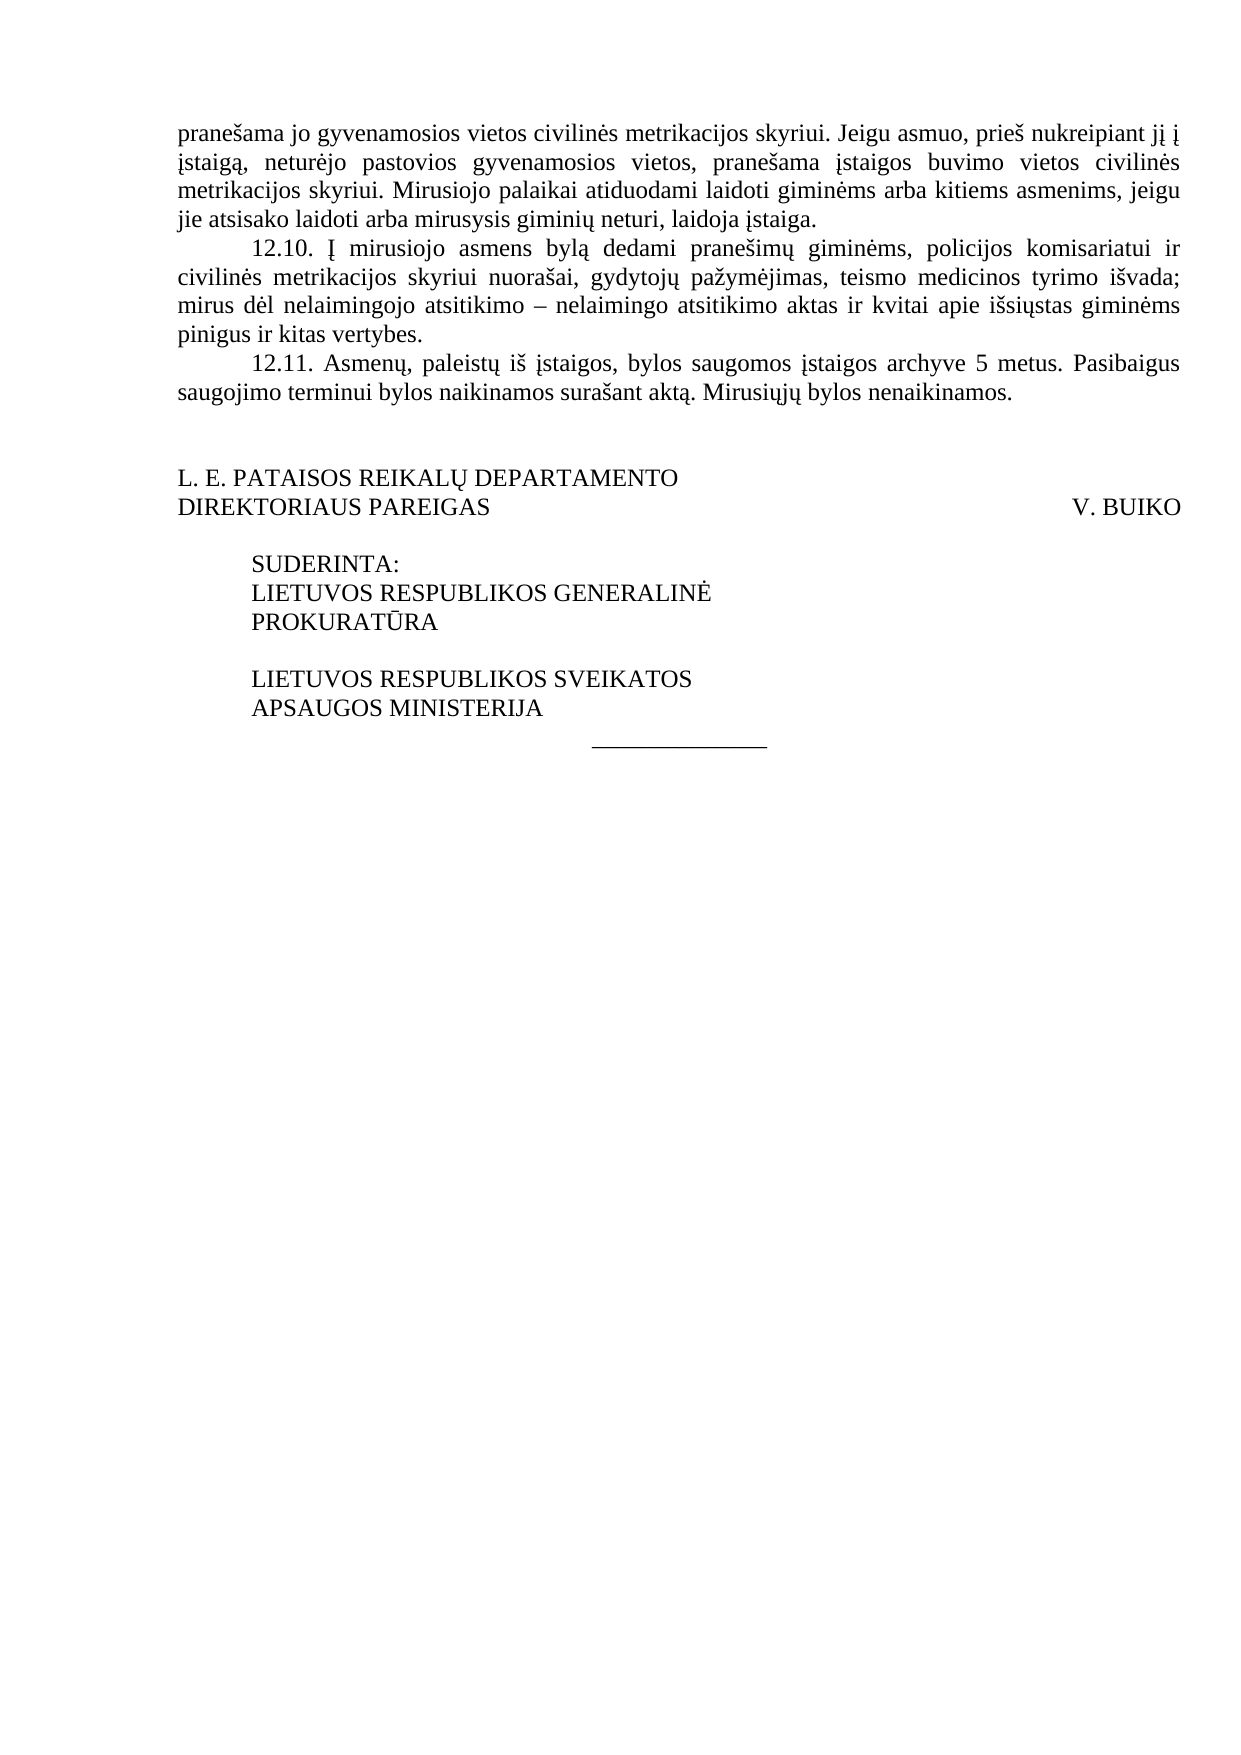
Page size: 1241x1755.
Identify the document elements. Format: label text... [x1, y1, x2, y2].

text APSAUGOS MINISTERIJA [177, 693, 1181, 722]
text 12.10. Į mirusiojo asmens bylą dedami pranešimų giminėms, policijos komisariatui ir civilinės metrikacijos skyriui nuorašai, gydytojų pažymėjimas, teismo medicinos tyrimo išvada; mirus dėl nelaimingojo atsitikimo – nelaimingo atsitikimo aktas ir kvitai apie išsiųstas giminėms pinigus ir kitas vertybes. [177, 233, 1181, 348]
text pranešama jo gyvenamosios vietos civilinės metrikacijos skyriui. Jeigu asmuo, prieš nukreipiant jį į įstaigą, neturėjo pastovios gyvenamosios vietos, pranešama įstaigos buvimo vietos civilinės metrikacijos skyriui. Mirusiojo palaikai atiduodami laidoti giminėms arba kitiems asmenims, jeigu jie atsisako laidoti arba mirusysis giminių neturi, laidoja įstaiga. [177, 118, 1181, 233]
text L. E. PATAISOS REIKALŲ DEPARTAMENTO [177, 463, 1181, 492]
text LIETUVOS RESPUBLIKOS SVEIKATOS [177, 664, 1181, 693]
text PROKURATŪRA [177, 607, 1181, 636]
text LIETUVOS RESPUBLIKOS GENERALINĖ [177, 578, 1181, 607]
text 12.11. Asmenų, paleistų iš įstaigos, bylos saugomos įstaigos archyve 5 metus. Pasibaigus saugojimo terminui bylos naikinamos surašant aktą. Mirusiųjų bylos nenaikinamos. [177, 348, 1181, 406]
text SUDERINTA: [177, 549, 1181, 578]
text DIREKTORIAUS PAREIGAS V. BUIKO [177, 492, 1181, 521]
text ______________ [177, 722, 1181, 751]
